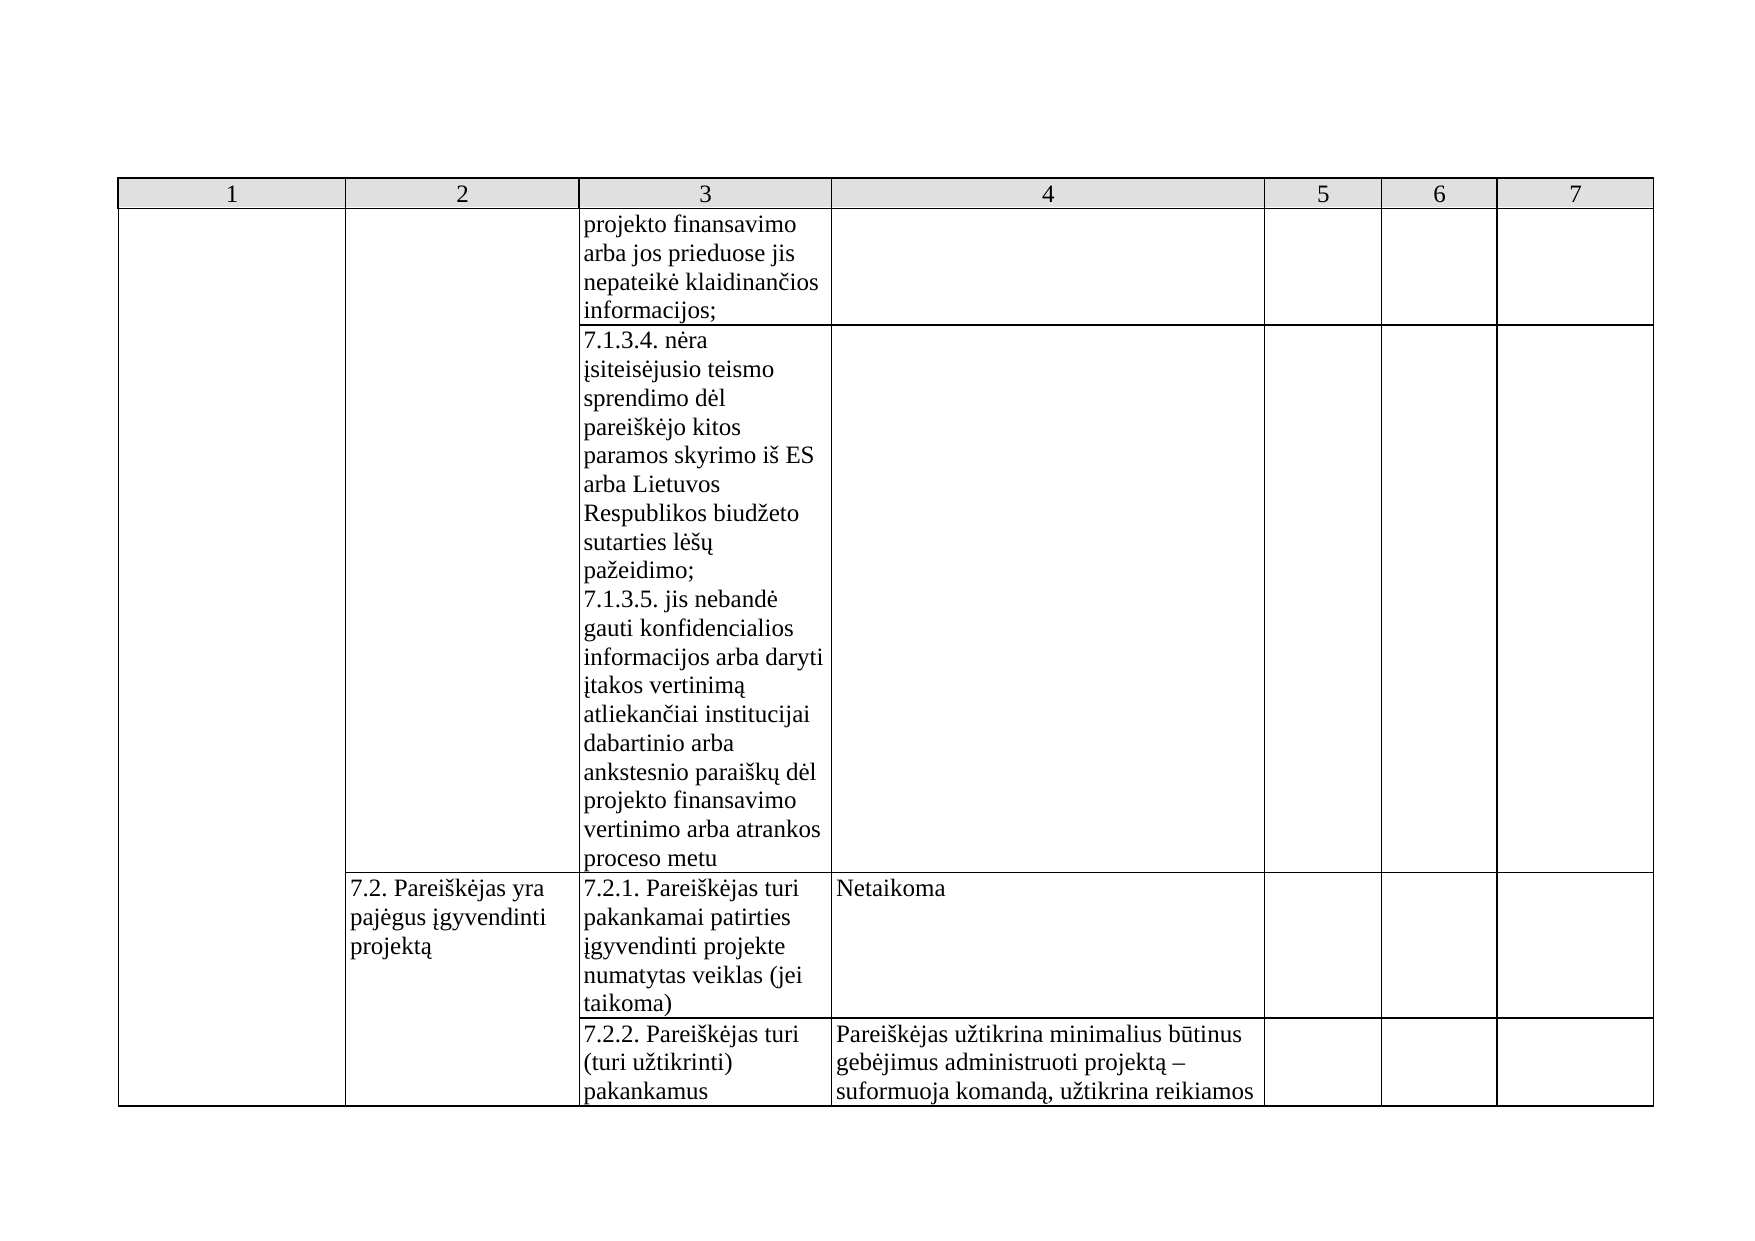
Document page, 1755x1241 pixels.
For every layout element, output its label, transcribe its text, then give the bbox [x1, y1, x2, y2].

table_header 6 [1382, 179, 1496, 207]
table_cell projekto finansavimo arba jos prieduose jis nepateikė klaidinančios informacijos; [580, 209, 831, 324]
table_cell [1265, 209, 1381, 324]
table_cell [1382, 326, 1496, 872]
table_cell [832, 209, 1264, 324]
table_header 3 [580, 179, 831, 207]
table_cell [119, 209, 345, 1105]
table_cell [1382, 209, 1496, 324]
table_header 5 [1265, 179, 1381, 207]
table_cell [1498, 1019, 1653, 1105]
table_cell [1498, 873, 1653, 1017]
table_cell [832, 326, 1264, 872]
table_header 2 [346, 179, 578, 207]
table_cell 7.2. Pareiškėjas yra pajėgus įgyvendinti projektą [346, 873, 579, 1105]
table_cell [1382, 1019, 1496, 1105]
table_header 1 [119, 179, 345, 207]
table_cell [1265, 1019, 1381, 1105]
table_cell [1382, 873, 1496, 1017]
table_header 4 [832, 179, 1264, 207]
table_cell Netaikoma [832, 873, 1264, 1017]
table_cell [1498, 326, 1653, 872]
table_cell 7.2.1. Pareiškėjas turi pakankamai patirties įgyvendinti projekte numatytas veiklas (jei taikoma) [580, 873, 831, 1017]
table_cell [346, 209, 579, 872]
table_cell Pareiškėjas užtikrina minimalius būtinus gebėjimus administruoti projektą – suformuoja komandą, užtikrina reikiamos [832, 1019, 1264, 1105]
table_header 7 [1498, 179, 1653, 207]
table_cell 7.1.3.4. nėra įsiteisėjusio teismo sprendimo dėl pareiškėjo kitos paramos skyrimo iš ES arba Lietuvos Respublikos biudžeto sutarties lėšų pažeidimo; 7.1.3.5. jis nebandė gauti konfidencialios informacijos arba daryti įtakos vertinimą atliekančiai institucijai dabartinio arba ankstesnio paraiškų dėl projekto finansavimo vertinimo arba atrankos proceso metu [580, 326, 831, 872]
table_cell [1498, 209, 1653, 324]
table_cell 7.2.2. Pareiškėjas turi (turi užtikrinti) pakankamus [580, 1019, 831, 1105]
table_cell [1265, 326, 1381, 872]
table_cell [1265, 873, 1381, 1017]
